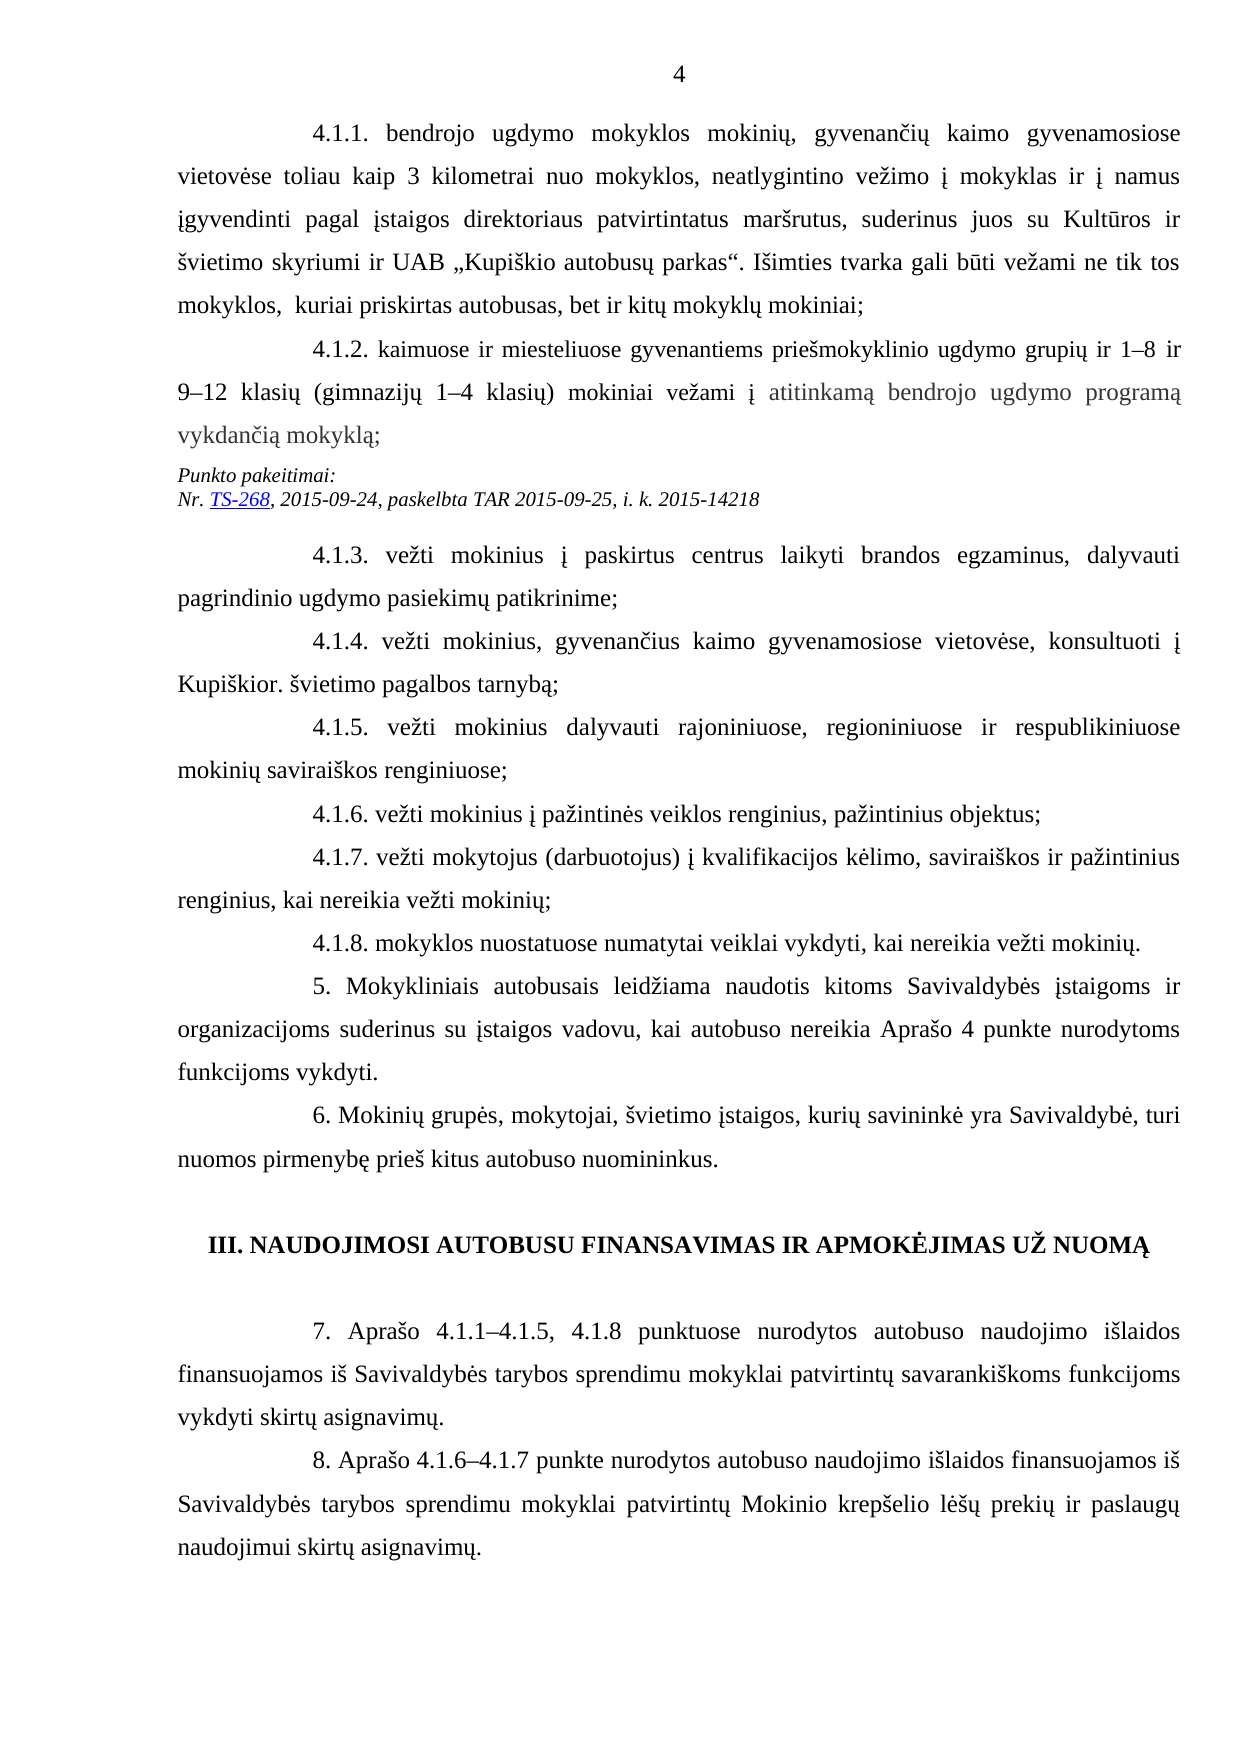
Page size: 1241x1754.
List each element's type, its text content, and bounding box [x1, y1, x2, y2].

text 5. Mokykliniais autobusais leidžiama naudotis kitoms Savivaldybės įstaigoms ir organizacijoms suderinus su įstaigos vadovu, kai autobuso nereikia Aprašo 4 punkte nurodytoms funkcijoms vykdyti. [177, 971, 1181, 1086]
text 7. Aprašo 4.1.1–4.1.5, 4.1.8 punktuose nurodytos autobuso naudojimo išlaidos finansuojamos iš Savivaldybės tarybos sprendimu mokyklai patvirtintų savarankiškoms funkcijoms vykdyti skirtų asignavimų. [177, 1316, 1181, 1431]
text 4.1.8. mokyklos nuostatuose numatytai veiklai vykdyti, kai nereikia vežti mokinių. [177, 928, 1181, 957]
text 4.1.4. vežti mokinius, gyvenančius kaimo gyvenamosiose vietovėse, konsultuoti į Kupiškior. švietimo pagalbos tarnybą; [177, 626, 1181, 698]
text Nr. TS-268, 2015-09-24, paskelbta TAR 2015-09-25, i. k. 2015-14218 [177, 487, 1181, 511]
text 8. Aprašo 4.1.6–4.1.7 punkte nurodytos autobuso naudojimo išlaidos finansuojamos iš Savivaldybės tarybos sprendimu mokyklai patvirtintų Mokinio krepšelio lėšų prekių ir paslaugų naudojimui skirtų asignavimų. [177, 1446, 1181, 1561]
text 4.1.3. vežti mokinius į paskirtus centrus laikyti brandos egzaminus, dalyvauti pagrindinio ugdymo pasiekimų patikrinime; [177, 540, 1181, 612]
text 4.1.2. kaimuose ir miesteliuose gyvenantiems priešmokyklinio ugdymo grupių ir 1–8 ir 9–12 klasių (gimnazijų 1–4 klasių) mokiniai vežami į atitinkamą bendrojo ugdymo programą vykdančią mokyklą; [177, 334, 1181, 449]
text 4.1.7. vežti mokytojus (darbuotojus) į kvalifikacijos kėlimo, saviraiškos ir pažintinius renginius, kai nereikia vežti mokinių; [177, 842, 1181, 914]
text Punkto pakeitimai: [177, 463, 1181, 487]
text 6. Mokinių grupės, mokytojai, švietimo įstaigos, kurių savininkė yra Savivaldybė, turi nuomos pirmenybę prieš kitus autobuso nuomininkus. [177, 1101, 1181, 1172]
text 4.1.5. vežti mokinius dalyvauti rajoniniuose, regioniniuose ir respublikiniuose mokinių saviraiškos renginiuose; [177, 712, 1181, 784]
text 4.1.1. bendrojo ugdymo mokyklos mokinių, gyvenančių kaimo gyvenamosiose vietovėse toliau kaip 3 kilometrai nuo mokyklos, neatlygintino vežimo į mokyklas ir į namus įgyvendinti pagal įstaigos direktoriaus patvirtintatus maršrutus, suderinus juos su Kultūros ir švietimo skyriumi ir UAB „Kupiškio autobusų parkas“. Išimties tvarka gali būti vežami ne tik tos mokyklos, kuriai priskirtas autobusas, bet ir kitų mokyklų mokiniai; [177, 118, 1181, 319]
text III. NAUDOJIMOSI AUTOBUSU FINANSAVIMAS IR APMOKĖJIMAS UŽ NUOMĄ [177, 1230, 1181, 1259]
text 4.1.6. vežti mokinius į pažintinės veiklos renginius, pažintinius objektus; [177, 799, 1181, 827]
